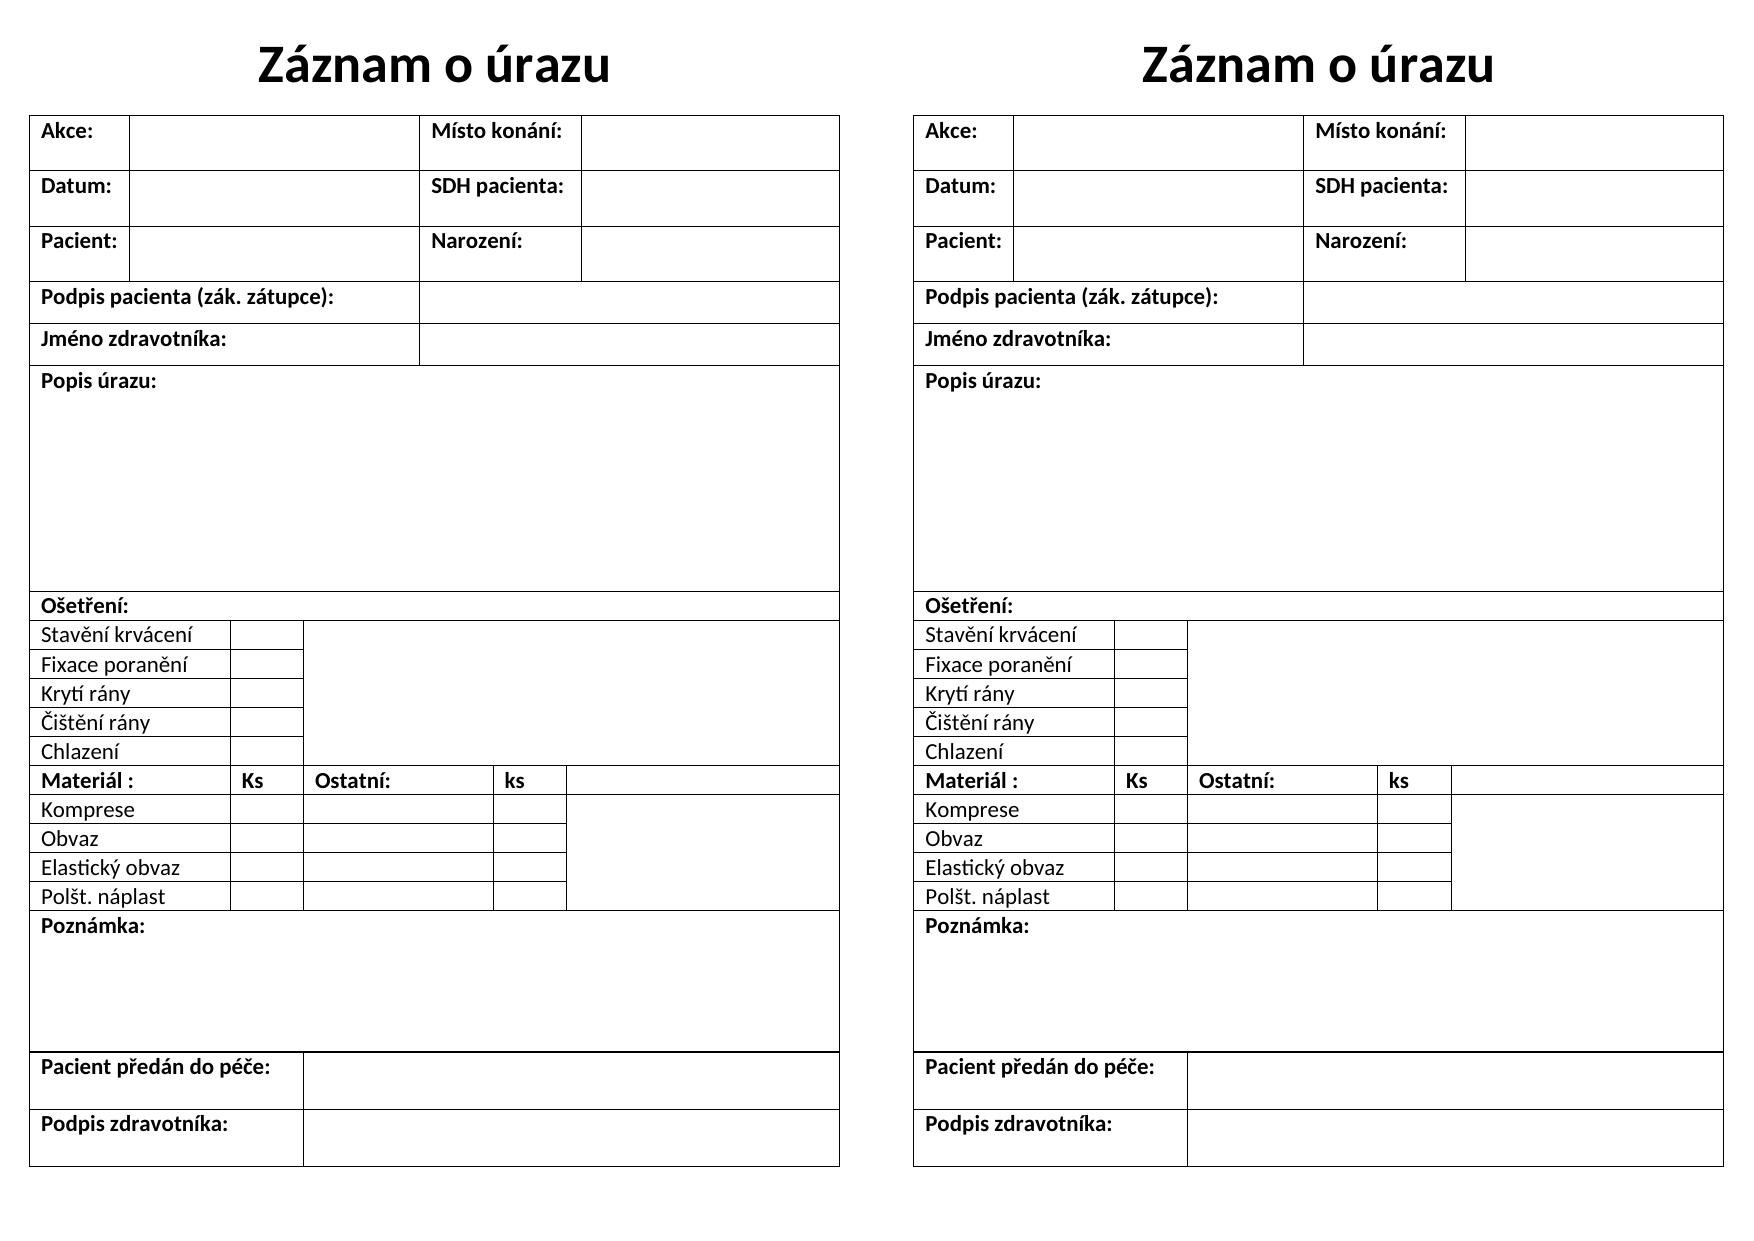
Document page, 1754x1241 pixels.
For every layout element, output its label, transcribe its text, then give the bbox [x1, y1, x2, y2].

table_header [130, 116, 419, 170]
table_header [582, 116, 839, 170]
table_cell Poznámka: [914, 911, 1723, 1051]
table_cell Polšt. náplast [30, 882, 230, 910]
table_cell Datum: [914, 171, 1013, 226]
table_cell Krytí rány [914, 679, 1114, 707]
table_cell [304, 795, 493, 823]
table_cell [1452, 766, 1723, 794]
table_cell ks [494, 766, 566, 794]
table_cell [231, 679, 303, 707]
table_cell [582, 227, 839, 281]
table_cell [1115, 882, 1187, 910]
table_cell [1466, 171, 1723, 226]
table_cell Obvaz [30, 824, 230, 852]
table_cell [1188, 824, 1377, 852]
table_cell Podpis zdravotníka: [30, 1110, 303, 1166]
table_cell [1378, 853, 1451, 881]
table_cell Polšt. náplast [914, 882, 1114, 910]
table_cell Chlazení [914, 737, 1114, 765]
table_cell SDH pacienta: [420, 171, 581, 226]
table_cell Čištění rány [30, 708, 230, 736]
table_cell [304, 882, 493, 910]
table_cell Fixace poranění [30, 650, 230, 678]
table_cell [1188, 1110, 1723, 1166]
table_header Akce: [914, 116, 1013, 170]
table_header [1466, 116, 1723, 170]
table_cell Datum: [30, 171, 129, 226]
table_cell [1452, 795, 1723, 910]
table_cell [231, 882, 303, 910]
table_cell SDH pacienta: [1304, 171, 1465, 226]
table_cell Ostatní: [1188, 766, 1377, 794]
table_cell [1188, 621, 1723, 765]
table_cell [304, 1110, 839, 1166]
table_cell Ks [231, 766, 303, 794]
table_cell [304, 1053, 839, 1108]
table_cell [420, 324, 839, 365]
table_cell [1188, 795, 1377, 823]
table_cell ks [1378, 766, 1451, 794]
table_cell [567, 795, 839, 910]
table_cell [494, 882, 566, 910]
table_cell Fixace poranění [914, 650, 1114, 678]
table_cell [231, 650, 303, 678]
table_cell [1188, 882, 1377, 910]
table_cell Materiál : [30, 766, 230, 794]
table_cell [1115, 824, 1187, 852]
table_cell Čištění rány [914, 708, 1114, 736]
table_cell [1115, 795, 1187, 823]
table_cell Stavění krvácení [914, 621, 1114, 649]
table_cell [231, 824, 303, 852]
table_cell [231, 737, 303, 765]
table_cell Poznámka: [30, 911, 839, 1051]
table_cell Narození: [420, 227, 581, 281]
table_cell [1115, 621, 1187, 649]
table_cell Podpis pacienta (zák. zátupce): [30, 282, 419, 323]
table_cell [1378, 882, 1451, 910]
table_cell [1115, 853, 1187, 881]
table_cell [130, 227, 419, 281]
table_cell [231, 708, 303, 736]
table_cell [1378, 824, 1451, 852]
table_cell [1115, 650, 1187, 678]
table_cell Pacient: [914, 227, 1013, 281]
table_cell Jméno zdravotníka: [914, 324, 1303, 365]
table_cell Krytí rány [30, 679, 230, 707]
table_cell [130, 171, 419, 226]
table_cell [304, 853, 493, 881]
table_cell [304, 824, 493, 852]
table_cell [582, 171, 839, 226]
table_cell [494, 795, 566, 823]
table_header [1014, 116, 1303, 170]
table_header Akce: [30, 116, 129, 170]
table_cell [494, 824, 566, 852]
table_cell [1188, 853, 1377, 881]
table_cell [1115, 708, 1187, 736]
table_cell Podpis pacienta (zák. zátupce): [914, 282, 1303, 323]
table_cell Materiál : [914, 766, 1114, 794]
table_cell [567, 766, 839, 794]
table_cell Komprese [914, 795, 1114, 823]
table_cell [1115, 679, 1187, 707]
table_cell [1188, 1053, 1723, 1108]
table_cell Pacient předán do péče: [30, 1053, 303, 1108]
table_cell [231, 621, 303, 649]
table_cell [231, 853, 303, 881]
table_cell Ostatní: [304, 766, 493, 794]
table_cell [231, 795, 303, 823]
table_cell Popis úrazu: [30, 366, 839, 591]
table_cell Ks [1115, 766, 1187, 794]
table_cell [1014, 227, 1303, 281]
table_cell [1014, 171, 1303, 226]
table_cell Podpis zdravotníka: [914, 1110, 1187, 1166]
table_cell Ošetření: [914, 592, 1723, 619]
table_cell [494, 853, 566, 881]
table_header Místo konání: [1304, 116, 1465, 170]
table_header Místo konání: [420, 116, 581, 170]
text Záznam o úrazu [29, 29, 840, 96]
table_cell [1466, 227, 1723, 281]
table_cell Elastický obvaz [30, 853, 230, 881]
table_cell Komprese [30, 795, 230, 823]
table_cell Stavění krvácení [30, 621, 230, 649]
table_cell [420, 282, 839, 323]
table_cell Pacient: [30, 227, 129, 281]
text Záznam o úrazu [914, 29, 1724, 96]
table_cell Elastický obvaz [914, 853, 1114, 881]
table_cell Ošetření: [30, 592, 839, 619]
table_cell Narození: [1304, 227, 1465, 281]
table_cell Jméno zdravotníka: [30, 324, 419, 365]
table_cell Chlazení [30, 737, 230, 765]
table_cell Pacient předán do péče: [914, 1053, 1187, 1108]
table_cell [1304, 324, 1723, 365]
table_cell Obvaz [914, 824, 1114, 852]
table_cell [1304, 282, 1723, 323]
table_cell [1115, 737, 1187, 765]
table_cell Popis úrazu: [914, 366, 1723, 591]
table_cell [304, 621, 839, 765]
table_cell [1378, 795, 1451, 823]
